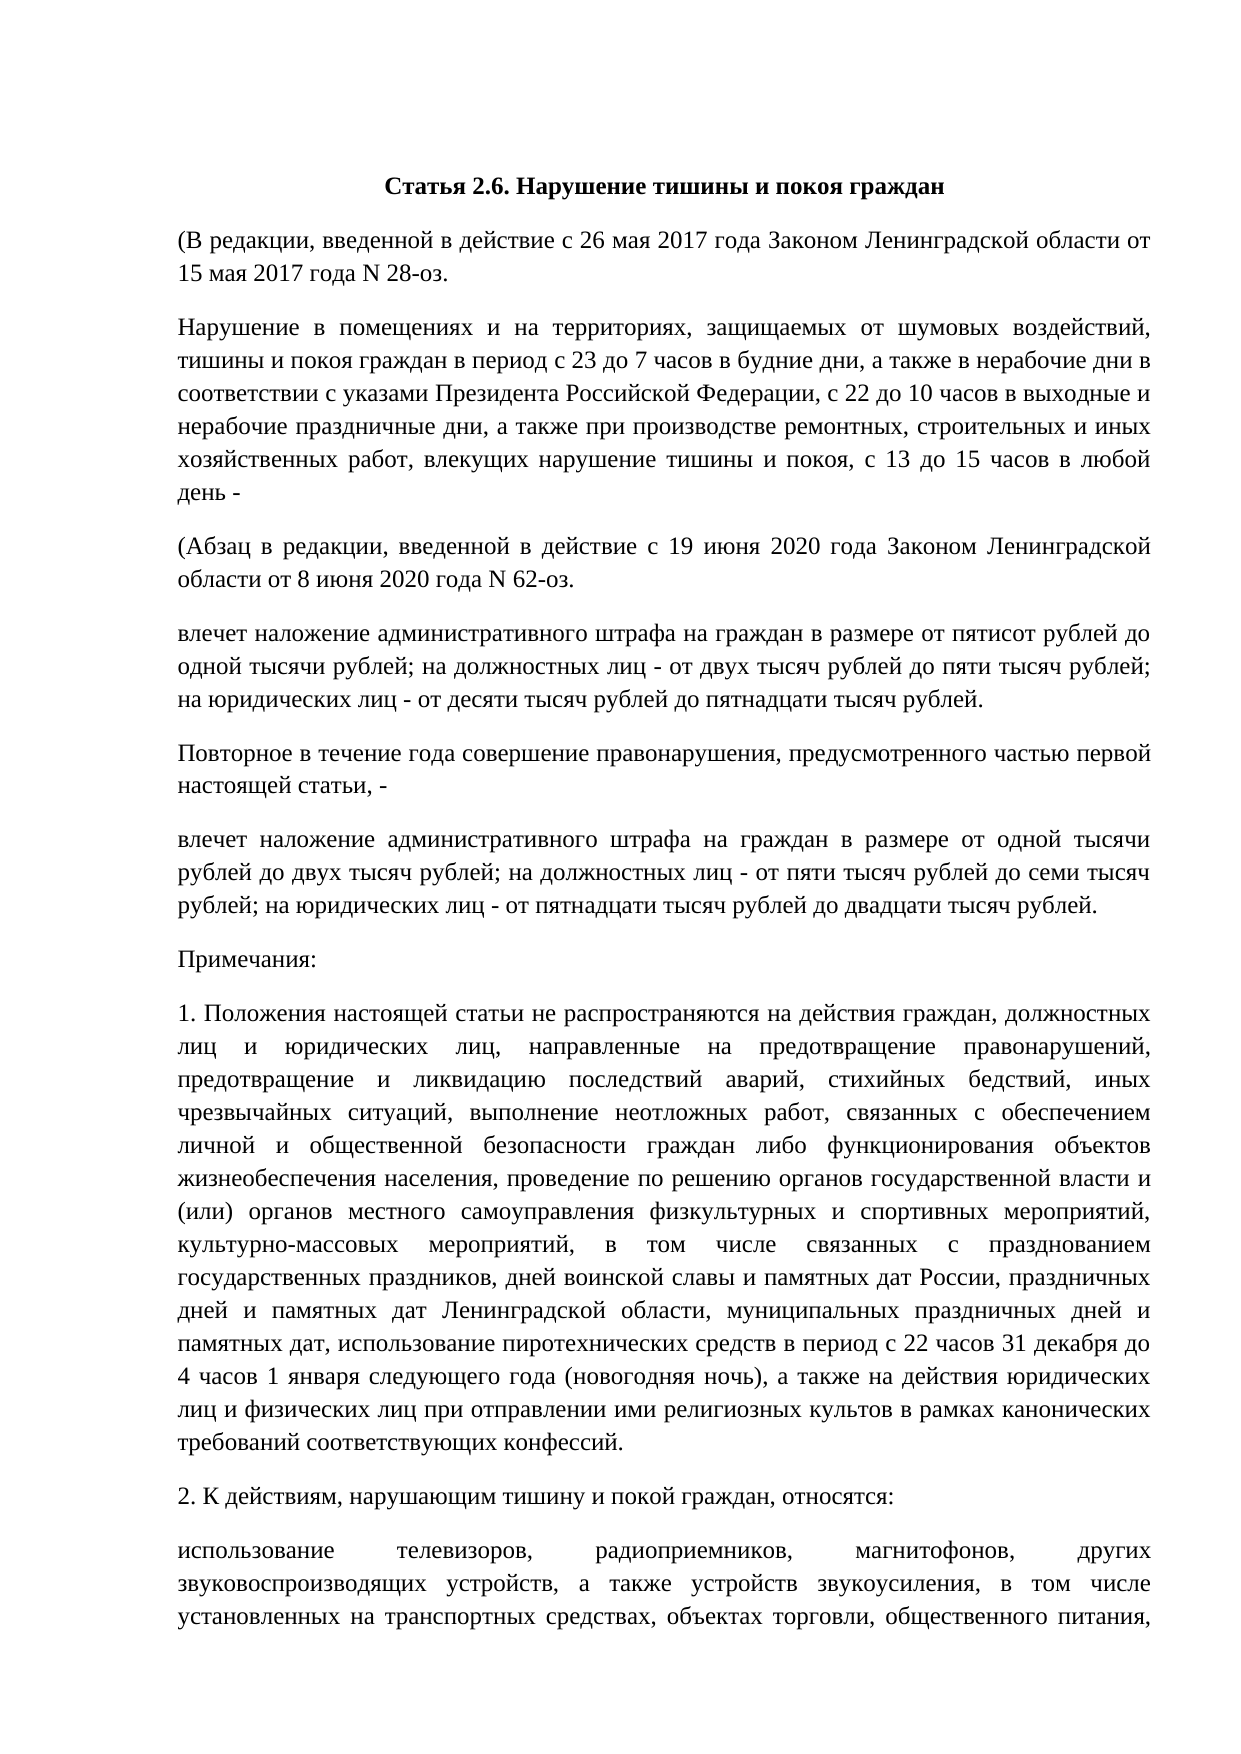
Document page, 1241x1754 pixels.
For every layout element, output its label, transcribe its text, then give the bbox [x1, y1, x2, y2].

text Повторное в течение года совершение правонарушения, предусмотренного частью первой настоящей статьи, - [177, 738, 1152, 799]
text Нарушение в помещениях и на территориях, защищаемых от шумовых воздействий, тишины и покоя граждан в период с 23 до 7 часов в будние дни, а также в нерабочие дни в соответствии с указами Президента Российской Федерации, с 22 до 10 часов в выходные и нерабочие праздничные дни, а также при производстве ремонтных, строительных и иных хозяйственных работ, влекущих нарушение тишины и покоя, с 13 до 15 часов в любой день - [177, 312, 1152, 506]
text Статья 2.6. Нарушение тишины и покоя граждан [177, 171, 1152, 200]
text влечет наложение административного штрафа на граждан в размере от пятисот рублей до одной тысячи рублей; на должностных лиц - от двух тысяч рублей до пяти тысяч рублей; на юридических лиц - от десяти тысяч рублей до пятнадцати тысяч рублей. [177, 618, 1152, 712]
text (В редакции, введенной в действие с 26 мая 2017 года Законом Ленинградской области от 15 мая 2017 года N 28-оз. [177, 225, 1152, 287]
text влечет наложение административного штрафа на граждан в размере от одной тысячи рублей до двух тысяч рублей; на должностных лиц - от пяти тысяч рублей до семи тысяч рублей; на юридических лиц - от пятнадцати тысяч рублей до двадцати тысяч рублей. [177, 824, 1152, 919]
text 1. Положения настоящей статьи не распространяются на действия граждан, должностных лиц и юридических лиц, направленные на предотвращение правонарушений, предотвращение и ликвидацию последствий аварий, стихийных бедствий, иных чрезвычайных ситуаций, выполнение неотложных работ, связанных с обеспечением личной и общественной безопасности граждан либо функционирования объектов жизнеобеспечения населения, проведение по решению органов государственной власти и (или) органов местного самоуправления физкультурных и спортивных мероприятий, культурно-массовых мероприятий, в том числе связанных с празднованием государственных праздников, дней воинской славы и памятных дат России, праздничных дней и памятных дат Ленинградской области, муниципальных праздничных дней и памятных дат, использование пиротехнических средств в период с 22 часов 31 декабря до 4 часов 1 января следующего года (новогодняя ночь), а также на действия юридических лиц и физических лиц при отправлении ими религиозных культов в рамках канонических требований соответствующих конфессий. [177, 998, 1152, 1456]
text 2. К действиям, нарушающим тишину и покой граждан, относятся: [177, 1481, 1152, 1510]
text Примечания: [177, 944, 1152, 973]
text (Абзац в редакции, введенной в действие с 19 июня 2020 года Законом Ленинградской области от 8 июня 2020 года N 62-оз. [177, 531, 1152, 593]
text использование телевизоров, радиоприемников, магнитофонов, других звуковоспроизводящих устройств, а также устройств звукоусиления, в том числе установленных на транспортных средствах, объектах торговли, общественного питания, [177, 1535, 1152, 1630]
